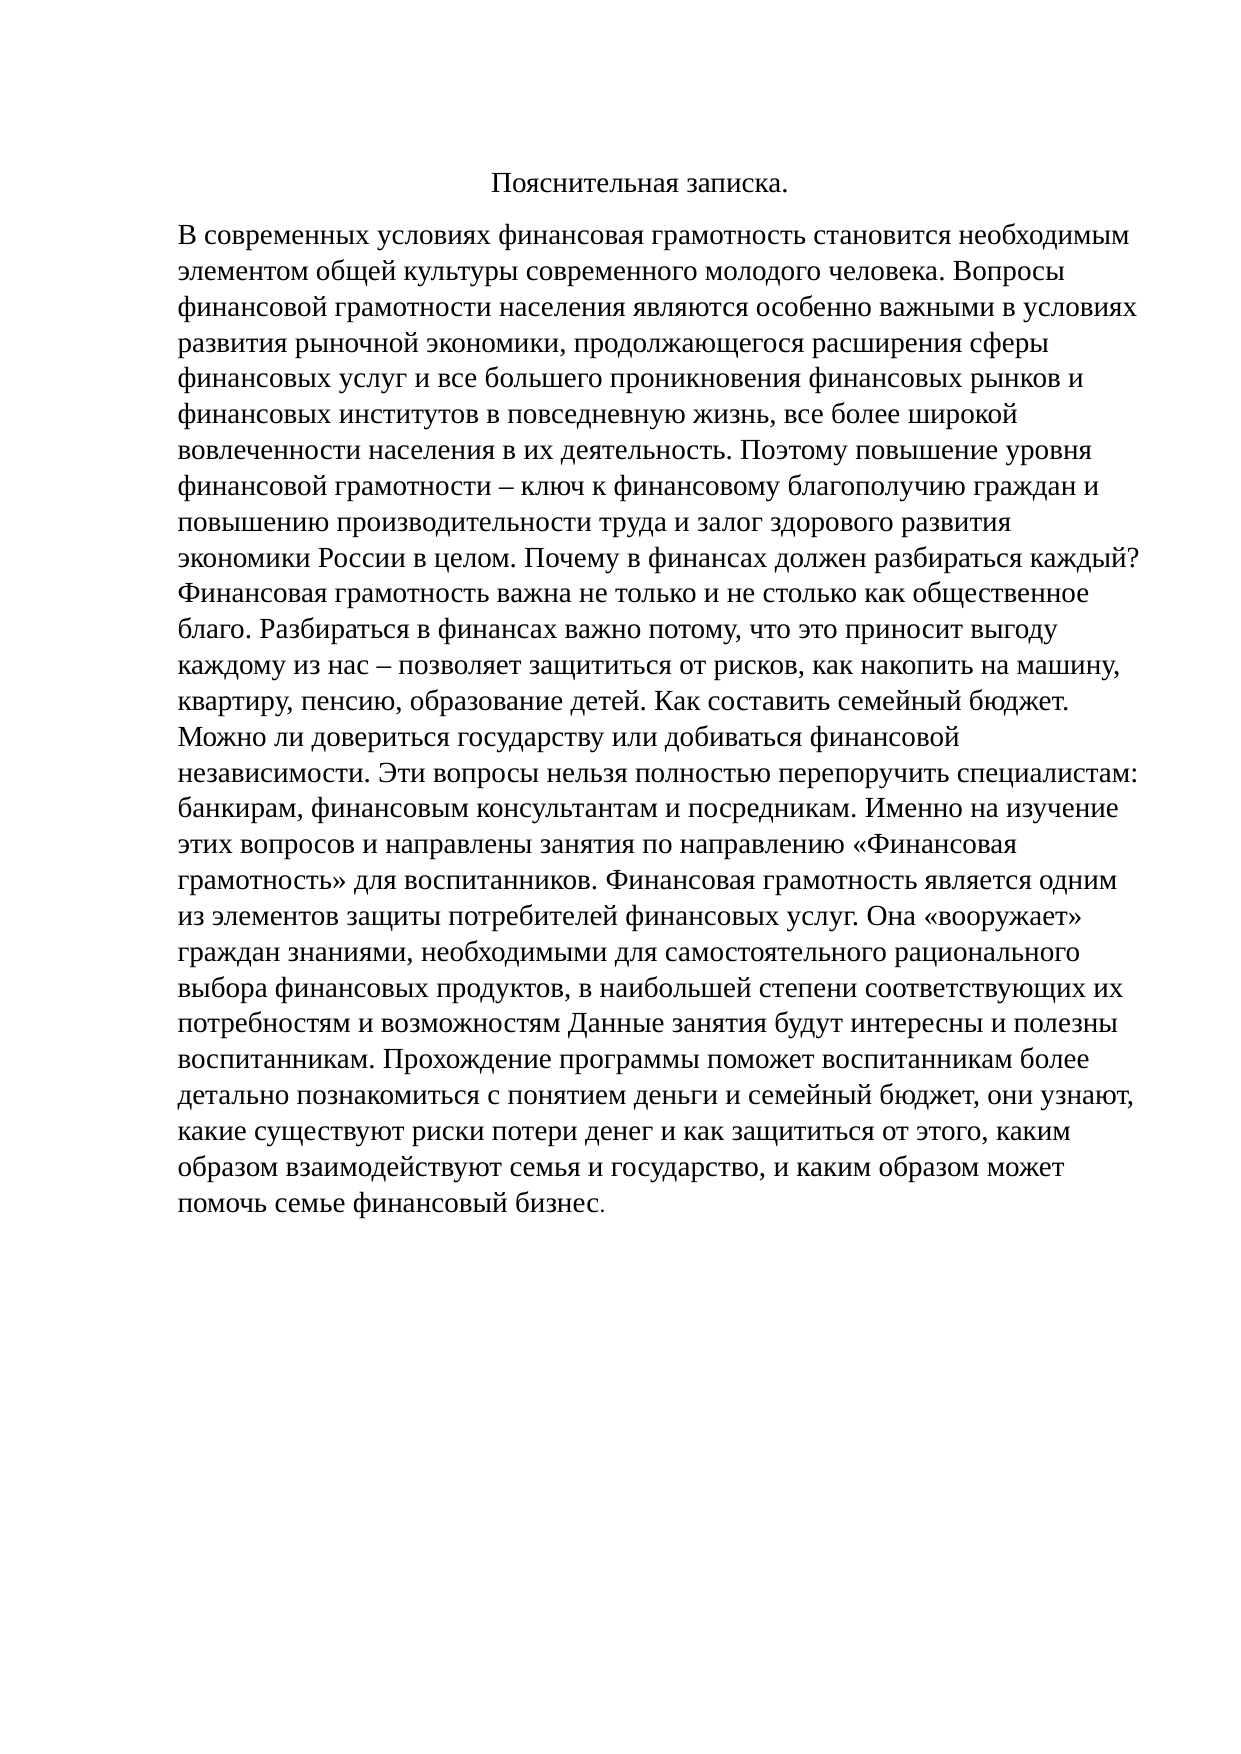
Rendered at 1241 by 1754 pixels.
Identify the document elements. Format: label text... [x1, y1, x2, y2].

text В современных условиях финансовая грамотность становится необходимым элементом общей культуры современного молодого человека. Вопросы финансовой грамотности населения являются особенно важными в условиях развития рыночной экономики, продолжающегося расширения сферы финансовых услуг и все большего проникновения финансовых рынков и финансовых институтов в повседневную жизнь, все более широкой вовлеченности населения в их деятельность. Поэтому повышение уровня финансовой грамотности – ключ к финансовому благополучию граждан и повышению производительности труда и залог здорового развития экономики России в целом. Почему в финансах должен разбираться каждый? Финансовая грамотность важна не только и не столько как общественное благо. Разбираться в финансах важно потому, что это приносит выгоду каждому из нас – позволяет защититься от рисков, как накопить на машину, квартиру, пенсию, образование детей. Как составить семейный бюджет. Можно ли довериться государству или добиваться финансовой независимости. Эти вопросы нельзя полностью перепоручить специалистам: банкирам, финансовым консультантам и посредникам. Именно на изучение этих вопросов и направлены занятия по направлению «Финансовая грамотность» для воспитанников. Финансовая грамотность является одним из элементов защиты потребителей финансовых услуг. Она «вооружает» граждан знаниями, необходимыми для самостоятельного рационального выбора финансовых продуктов, в наибольшей степени соответствующих их потребностям и возможностям Данные занятия будут интересны и полезны воспитанникам. Прохождение программы поможет воспитанникам более детально познакомиться с понятием деньги и семейный бюджет, они узнают, какие существуют риски потери денег и как защититься от этого, каким образом взаимодействуют семья и государство, и каким образом может помочь семье финансовый бизнес. [177, 217, 1152, 1218]
text Пояснительная записка. [177, 165, 1152, 198]
